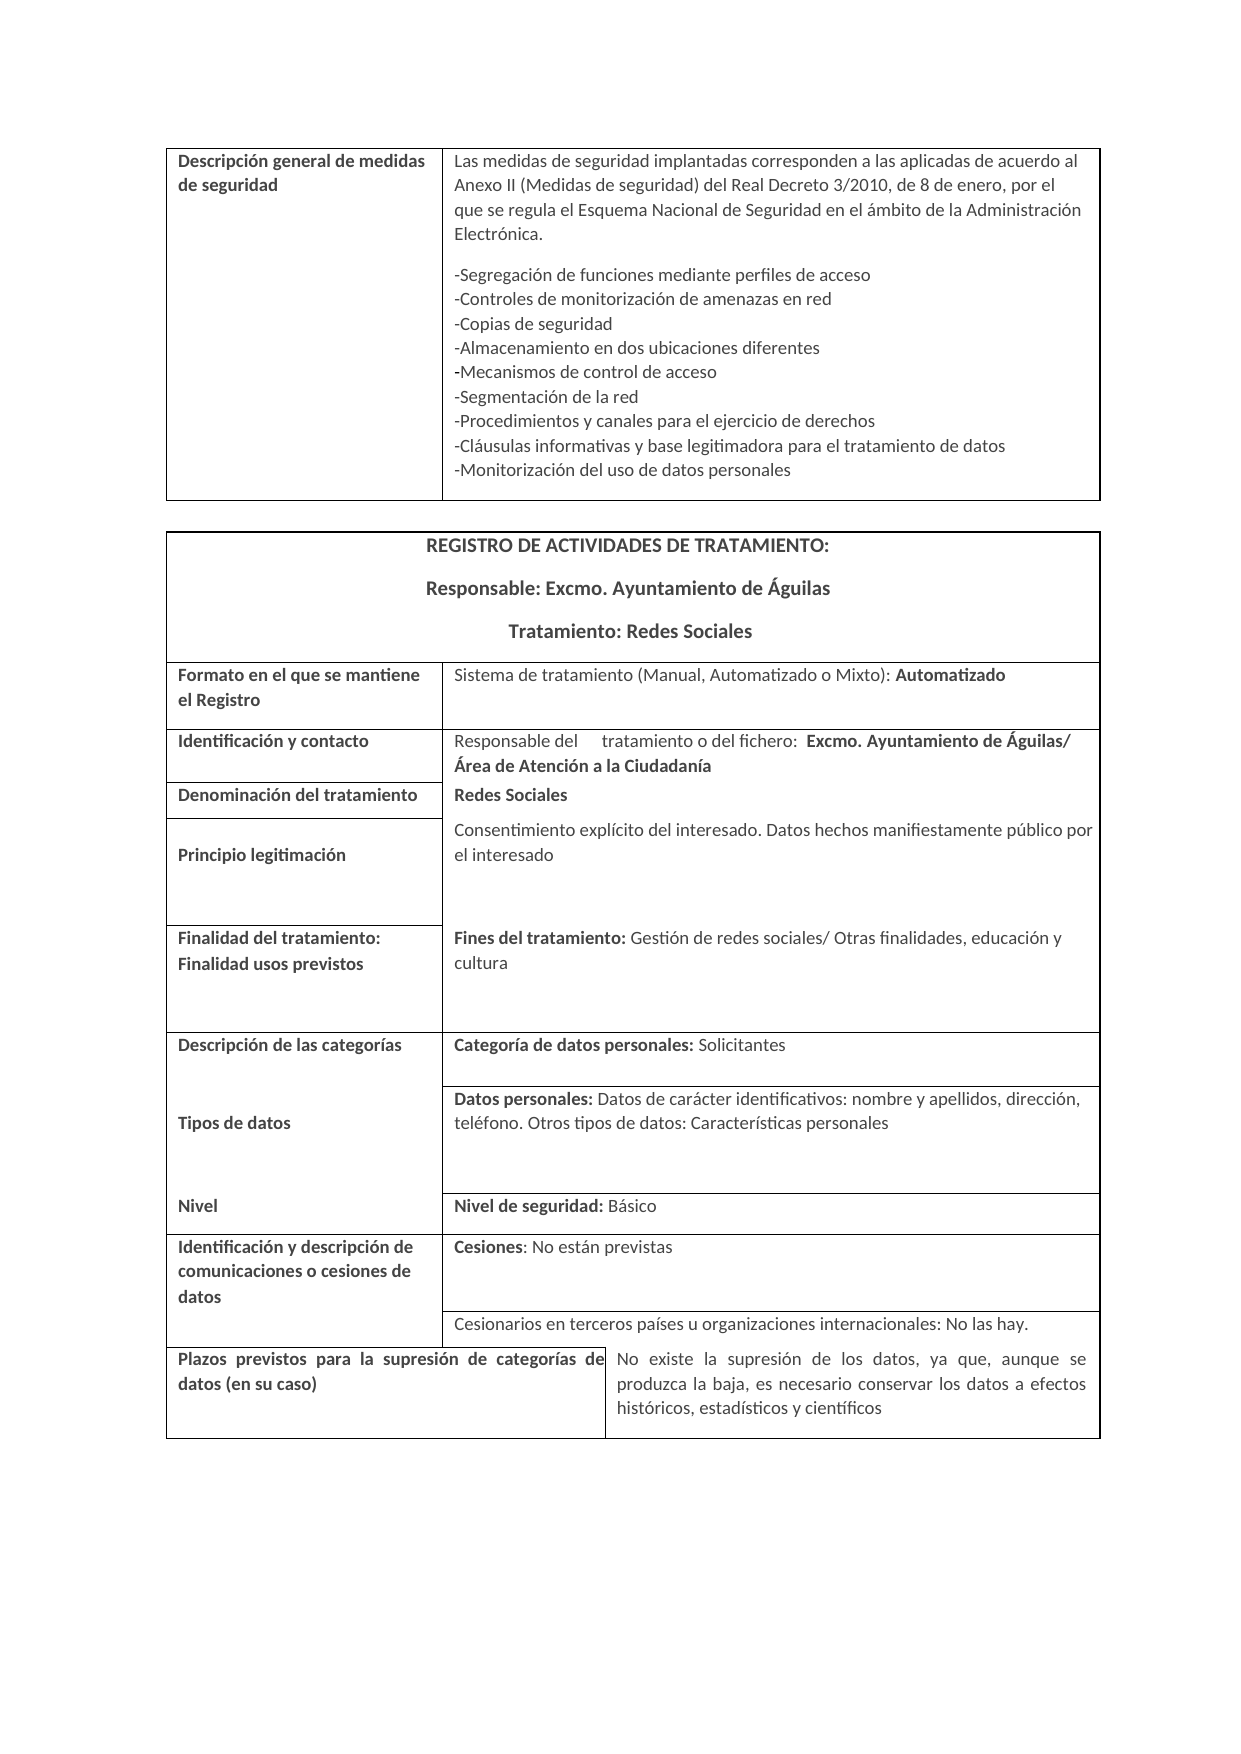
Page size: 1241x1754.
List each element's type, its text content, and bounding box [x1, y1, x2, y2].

table_cell Tipos de datos [167, 1086, 442, 1193]
table_cell Fines del tratamiento: Gestión de redes sociales/ Otras finalidades, educación y cultura [443, 926, 1099, 1032]
table_cell Nivel [167, 1193, 442, 1234]
table_cell Sistema de tratamiento (Manual, Automatizado o Mixto): Automatizado [443, 663, 1099, 729]
table_cell Responsable del tratamiento o del fichero: Excmo. Ayuntamiento de Águilas/ Área de Atención a la Ciudadanía [443, 730, 1099, 782]
table_cell Descripción de las categorías [167, 1033, 442, 1086]
table_cell Descripción general de medidas de seguridad [167, 149, 442, 500]
table_cell Identificación y descripción de comunicaciones o cesiones de datos [167, 1235, 442, 1347]
table_cell Redes Sociales [443, 783, 1099, 818]
table_cell Identificación y contacto [167, 730, 442, 782]
table_cell Categoría de datos personales: Solicitantes [443, 1033, 1099, 1086]
table_cell Principio legitimación [167, 819, 442, 925]
table_cell Cesiones: No están previstas [443, 1235, 1099, 1311]
table_cell No existe la supresión de los datos, ya que, aunque se produzca la baja, es necesario conservar los datos a efectos históricos, estadísticos y científicos [606, 1348, 1099, 1438]
table_cell Consentimiento explícito del interesado. Datos hechos manifiestamente público por el interesado [443, 819, 1099, 925]
table_cell Finalidad del tratamiento: Finalidad usos previstos [167, 926, 442, 1032]
table_cell Nivel de seguridad: Básico [443, 1194, 1099, 1234]
table_cell Cesionarios en terceros países u organizaciones internacionales: No las hay. [443, 1312, 1099, 1347]
table_cell Denominación del tratamiento [167, 783, 442, 818]
table_cell Formato en el que se mantiene el Registro [167, 663, 442, 729]
table_header REGISTRO DE ACTIVIDADES DE TRATAMIENTO: Responsable: Excmo. Ayuntamiento de Águilas Tratamiento: Redes Sociales [167, 533, 1099, 662]
table_cell Plazos previstos para la supresión de categorías de datos (en su caso) [167, 1348, 605, 1438]
table_cell Datos personales: Datos de carácter identificativos: nombre y apellidos, dirección, teléfono. Otros tipos de datos: Características personales [443, 1087, 1099, 1193]
table_cell Las medidas de seguridad implantadas corresponden a las aplicadas de acuerdo al Anexo II (Medidas de seguridad) del Real Decreto 3/2010, de 8 de enero, por el que se regula el Esquema Nacional de Seguridad en el ámbito de la Administración Electrónica. -Segregación de funciones mediante perfiles de acceso -Controles de monitorización de amenazas en red -Copias de seguridad -Almacenamiento en dos ubicaciones diferentes -Mecanismos de control de acceso -Segmentación de la red -Procedimientos y canales para el ejercicio de derechos -Cláusulas informativas y base legitimadora para el tratamiento de datos -Monitorización del uso de datos personales [443, 149, 1099, 500]
